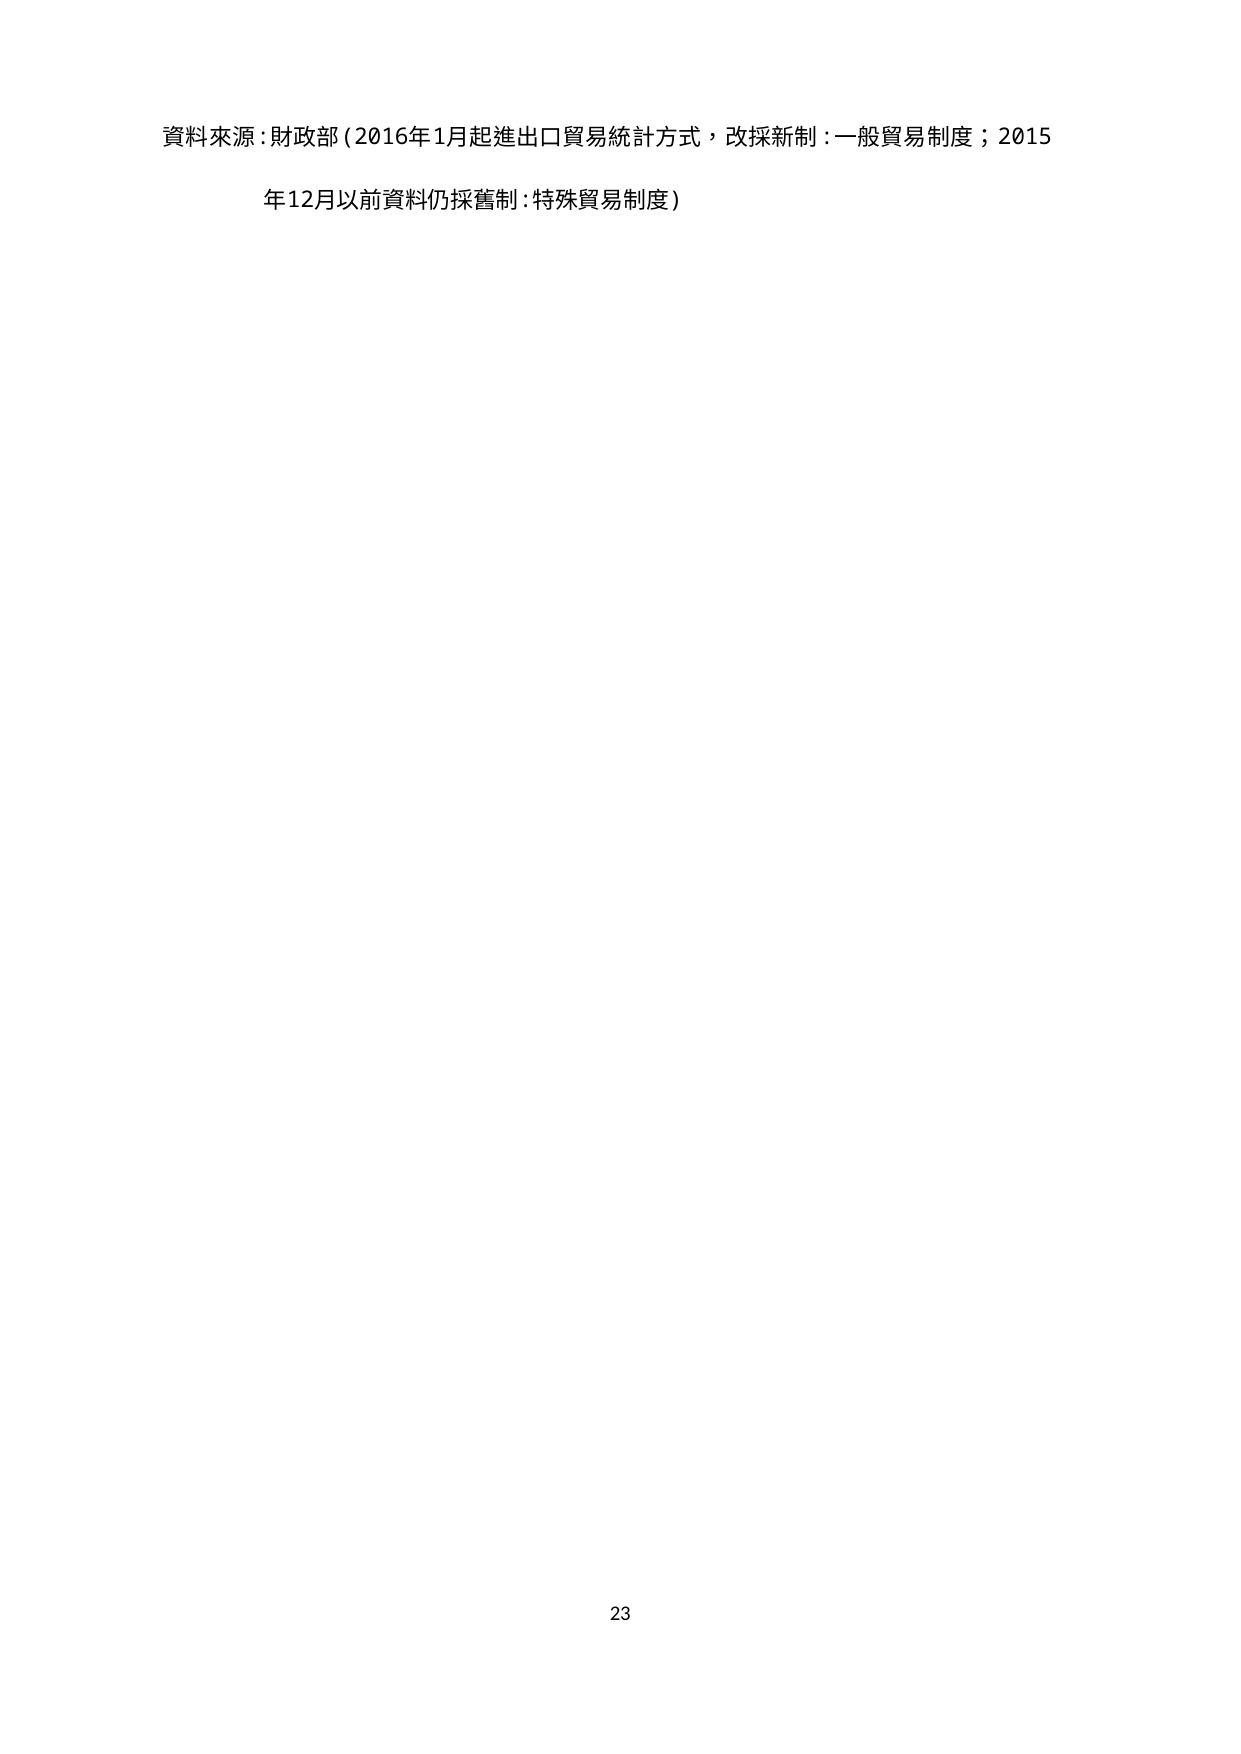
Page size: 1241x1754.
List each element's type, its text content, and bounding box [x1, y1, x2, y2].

text 資料來源:財政部(2016年1月起進出口貿易統計方式，改採新制:一般貿易制度；2015年12月以前資料仍採舊制:特殊貿易制度) [162, 94, 1053, 219]
